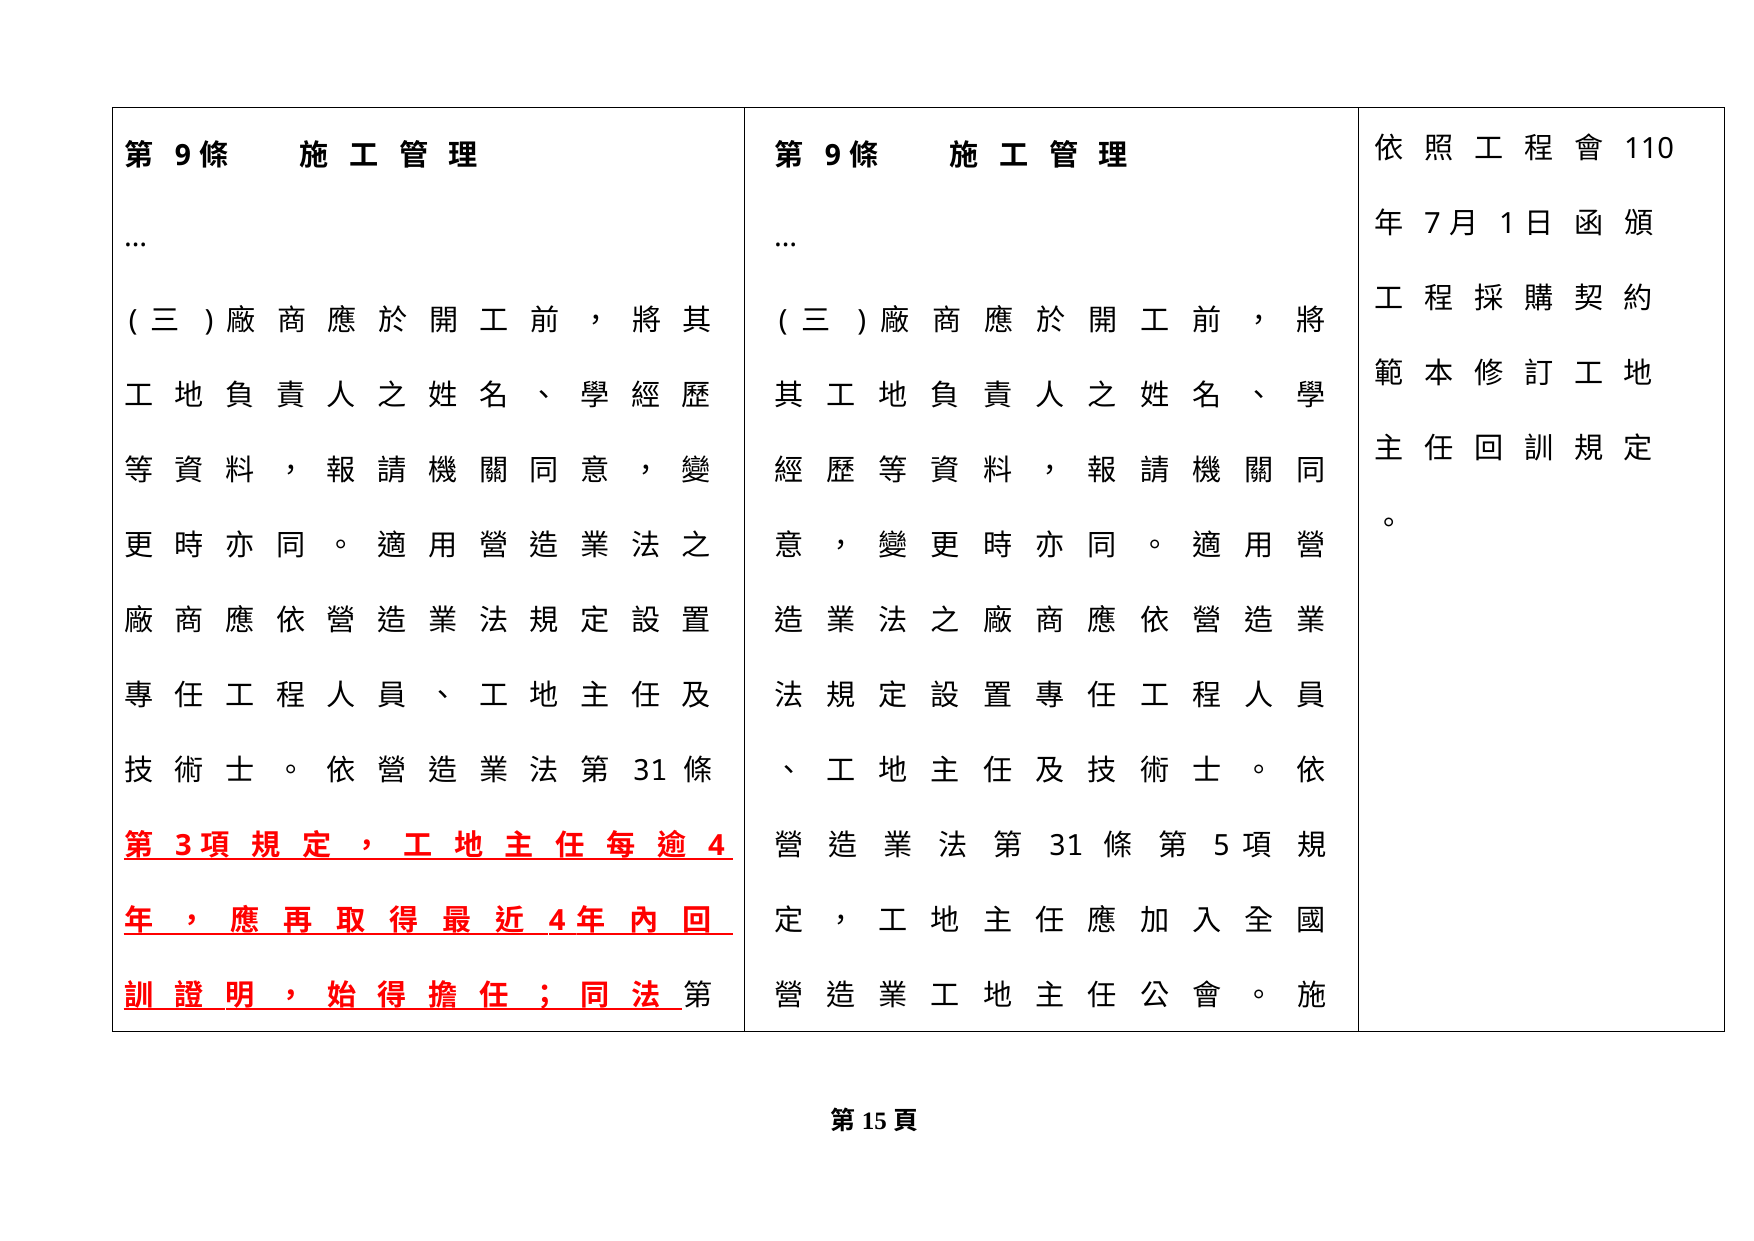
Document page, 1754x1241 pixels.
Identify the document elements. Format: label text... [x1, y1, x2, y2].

table_cell 依照工程會110年7月1日函頒工程採購契約範本修訂工地主任回訓規定。 [1359, 108, 1724, 1031]
table_cell 第9條 施工管理 … (三)廠商應於開工前，將其工地負責人之姓名、學經歷等資料，報請機關同意，變更時亦同。適用營造業法之廠商應依營造業法規定設置專任工程人員、工地主任及技術士。依營造業法第31條第3項規定，工地主任每逾4年，應再取得最近4年內回訓證明，始得擔任；同法第 [113, 108, 744, 1031]
table_cell 第9條 施工管理 … (三)廠商應於開工前，將其工地負責人之姓名、學經歷等資料，報請機關同意，變更時亦同。適用營造業法之廠商應依營造業法規定設置專任工程人員、工地主任及技術士。依營造業法第31條第5項規定，工地主任應加入全國營造業工地主任公會。施 [745, 108, 1358, 1031]
